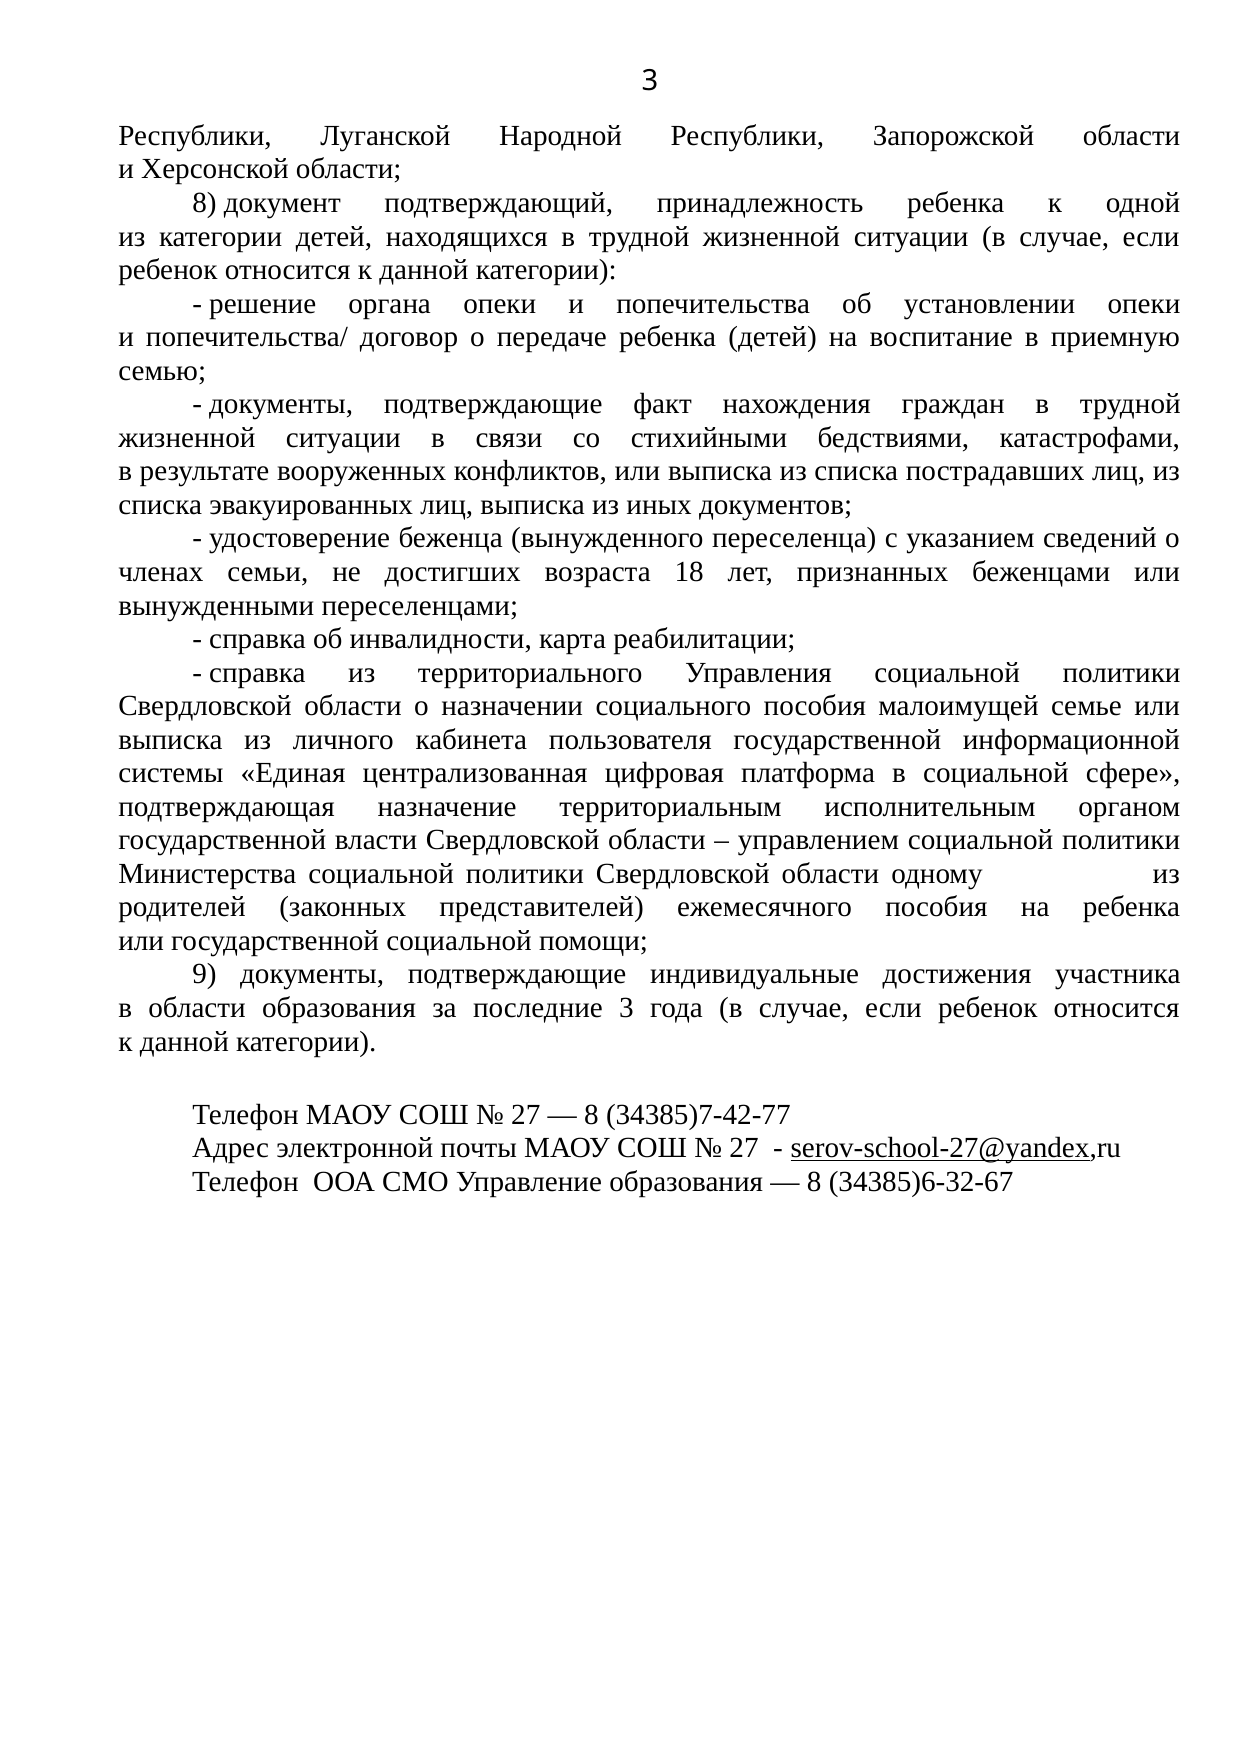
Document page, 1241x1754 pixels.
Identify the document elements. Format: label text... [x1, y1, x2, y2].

text Телефон ООА СМО Управление образования — 8 (34385)6-32-67 [118, 1164, 1181, 1198]
text 8) документ подтверждающий, принадлежность ребенка к одной из категории детей, находящихся в трудной жизненной ситуации (в случае, если ребенок относится к данной категории): [118, 185, 1181, 286]
text Адрес электронной почты МАОУ СОШ № 27 - serov-school-27@yandex,ru [118, 1131, 1181, 1164]
text - удостоверение беженца (вынужденного переселенца) с указанием сведений о членах семьи, не достигших возраста 18 лет, признанных беженцами или вынужденными переселенцами; [118, 521, 1181, 621]
text Телефон МАОУ СОШ № 27 — 8 (34385)7-42-77 [118, 1097, 1181, 1131]
text - решение органа опеки и попечительства об установлении опеки и попечительства/ договор о передаче ребенка (детей) на воспитание в приемную семью; [118, 286, 1181, 386]
text - справка из территориального Управления социальной политики Свердловской области о назначении социального пособия малоимущей семье или выписка из личного кабинета пользователя государственной информационной системы «Единая централизованная цифровая платформа в социальной сфере», подтверждающая назначение территориальным исполнительным органом государственной власти Свердловской области – управлением социальной политики Министерства социальной политики Свердловской области одному из родителей (законных представителей) ежемесячного пособия на ребенка или государственной социальной помощи; [118, 655, 1181, 957]
text 9) документы, подтверждающие индивидуальные достижения участника в области образования за последние 3 года (в случае, если ребенок относится к данной категории). [118, 957, 1181, 1057]
text Республики, Луганской Народной Республики, Запорожской области и Херсонской области; [118, 118, 1181, 185]
text - справка об инвалидности, карта реабилитации; [118, 621, 1181, 655]
text - документы, подтверждающие факт нахождения граждан в трудной жизненной ситуации в связи со стихийными бедствиями, катастрофами, в результате вооруженных конфликтов, или выписка из списка пострадавших лиц, из списка эвакуированных лиц, выписка из иных документов; [118, 386, 1181, 521]
